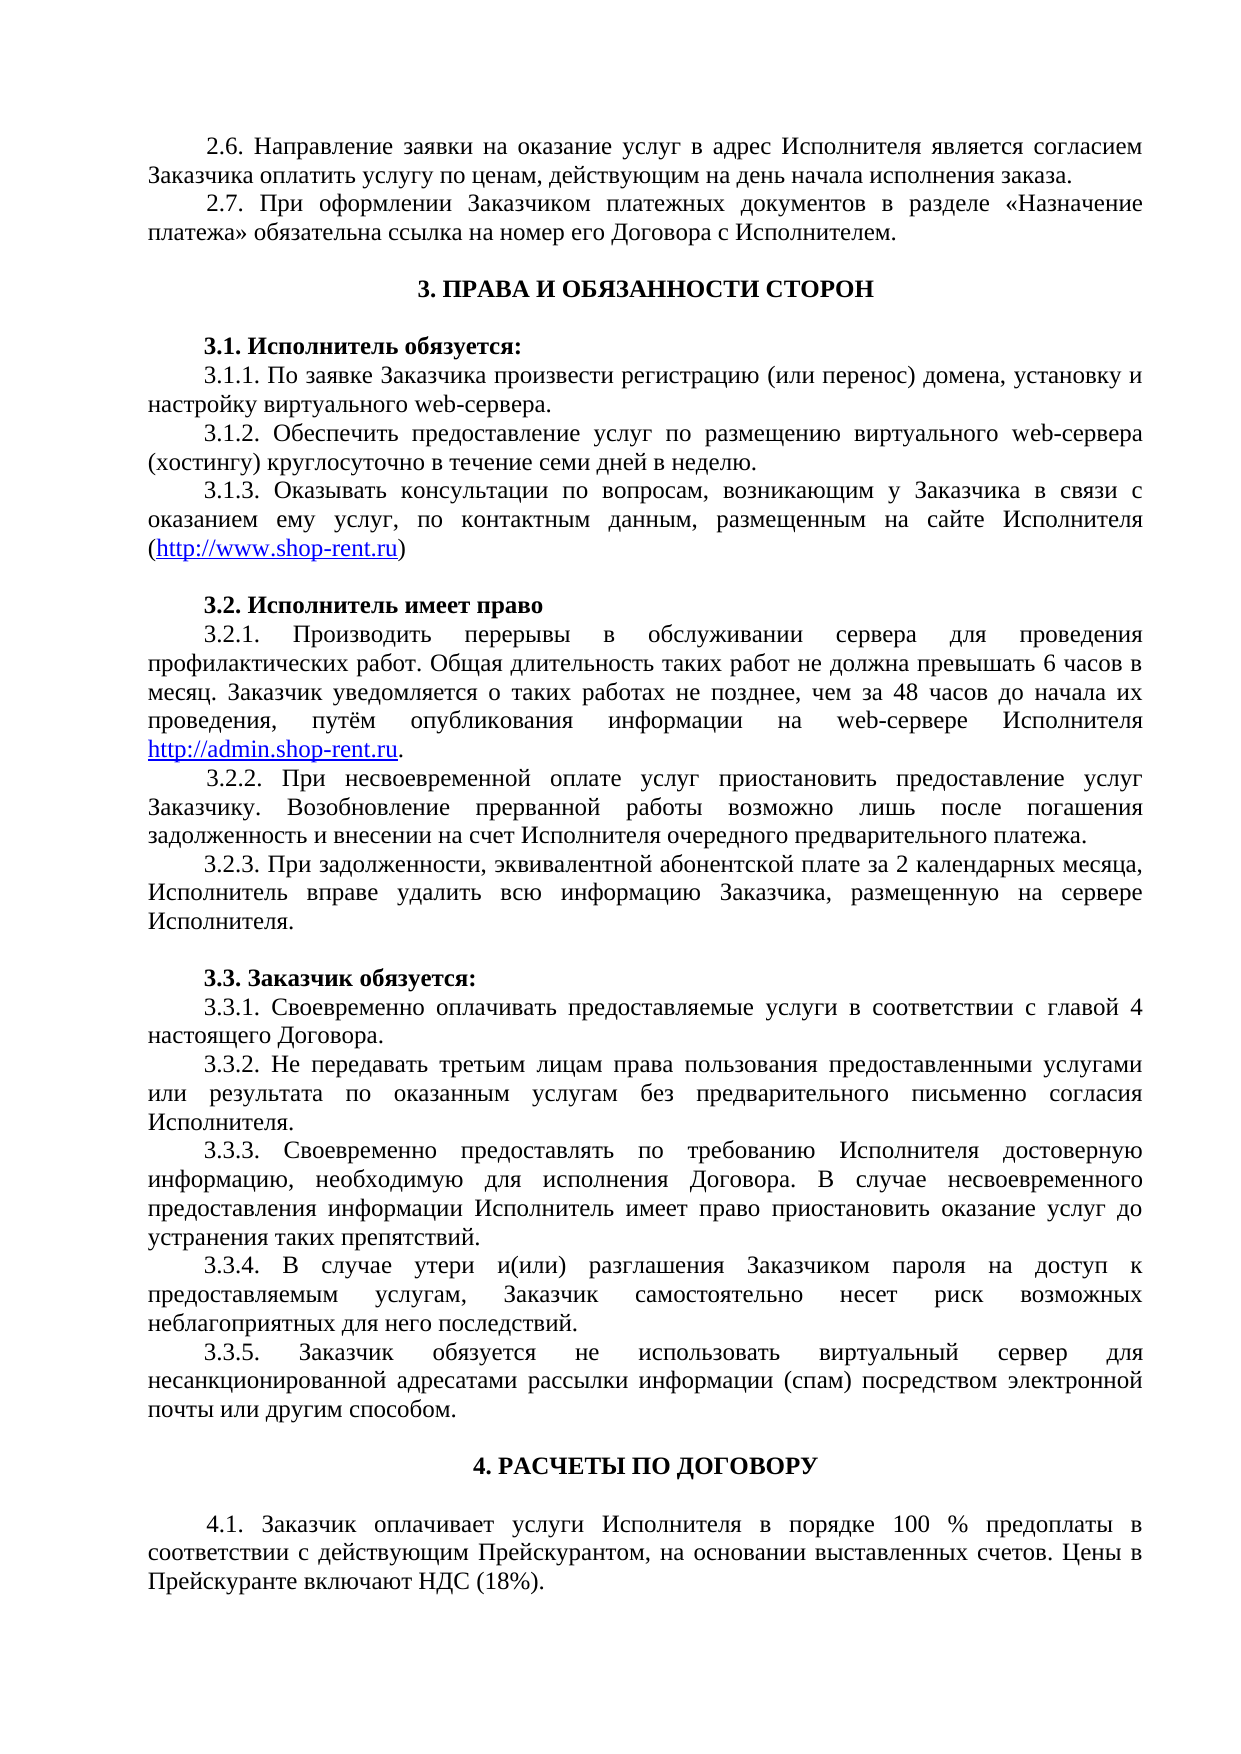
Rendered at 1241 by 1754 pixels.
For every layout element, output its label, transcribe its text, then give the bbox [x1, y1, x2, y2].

text 3.1. Исполнитель обязуется: [148, 332, 1144, 360]
text 3.1.2. Обеспечить предоставление услуг по размещению виртуального web-сервера (хостингу) круглосуточно в течение семи дней в неделю. [148, 418, 1144, 475]
text 3. ПРАВА И ОБЯЗАННОСТИ СТОРОН [148, 275, 1144, 303]
text 3.3.2. Не передавать третьим лицам права пользования предоставленными услугами или результата по оказанным услугам без предварительного письменно согласия Исполнителя. [148, 1049, 1144, 1136]
text 3.3.1. Своевременно оплачивать предоставляемые услуги в соответствии с главой 4 настоящего Договора. [148, 992, 1144, 1049]
text 2.7. При оформлении Заказчиком платежных документов в разделе «Назначение платежа» обязательна ссылка на номер его Договора с Исполнителем. [148, 188, 1144, 246]
text 3.1.1. По заявке Заказчика произвести регистрацию (или перенос) домена, установку и настройку виртуального web-сервера. [148, 360, 1144, 418]
text 3.2.1. Производить перерывы в обслуживании сервера для проведения профилактических работ. Общая длительность таких работ не должна превышать 6 часов в месяц. Заказчик уведомляется о таких работах не позднее, чем за 48 часов до начала их проведения, путём опубликования информации на web-сервере Исполнителя http://admin.shop-rent.ru. [148, 619, 1144, 763]
text 3.3.5. Заказчик обязуется не использовать виртуальный сервер для несанкционированной адресатами рассылки информации (спам) посредством электронной почты или другим способом. [148, 1337, 1144, 1423]
text 3.3.3. Своевременно предоставлять по требованию Исполнителя достоверную информацию, необходимую для исполнения Договора. В случае несвоевременного предоставления информации Исполнитель имеет право приостановить оказание услуг до устранения таких препятствий. [148, 1136, 1144, 1251]
text 2.6. Направление заявки на оказание услуг в адрес Исполнителя является согласием Заказчика оплатить услугу по ценам, действующим на день начала исполнения заказа. [148, 131, 1144, 188]
text 3.2.2. При несвоевременной оплате услуг приостановить предоставление услуг Заказчику. Возобновление прерванной работы возможно лишь после погашения задолженность и внесении на счет Исполнителя очередного предварительного платежа. [148, 763, 1144, 849]
text 3.3.4. В случае утери и(или) разглашения Заказчиком пароля на доступ к предоставляемым услугам, Заказчик самостоятельно несет риск возможных неблагоприятных для него последствий. [148, 1251, 1144, 1337]
text 3.1.3. Оказывать консультации по вопросам, возникающим у Заказчика в связи с оказанием ему услуг, по контактным данным, размещенным на сайте Исполнителя (http://www.shop-rent.ru) [148, 475, 1144, 562]
text 3.3. Заказчик обязуется: [148, 963, 1144, 992]
text 3.2. Исполнитель имеет право [148, 590, 1144, 619]
text 3.2.3. При задолженности, эквивалентной абонентской плате за 2 календарных месяца, Исполнитель вправе удалить всю информацию Заказчика, размещенную на сервере Исполнителя. [148, 849, 1144, 935]
text 4.1. Заказчик оплачивает услуги Исполнителя в порядке 100 % предоплаты в соответствии с действующим Прейскурантом, на основании выставленных счетов. Цены в Прейскуранте включают НДС (18%). [148, 1509, 1144, 1595]
text 4. РАСЧЕТЫ ПО ДОГОВОРУ [148, 1452, 1144, 1480]
